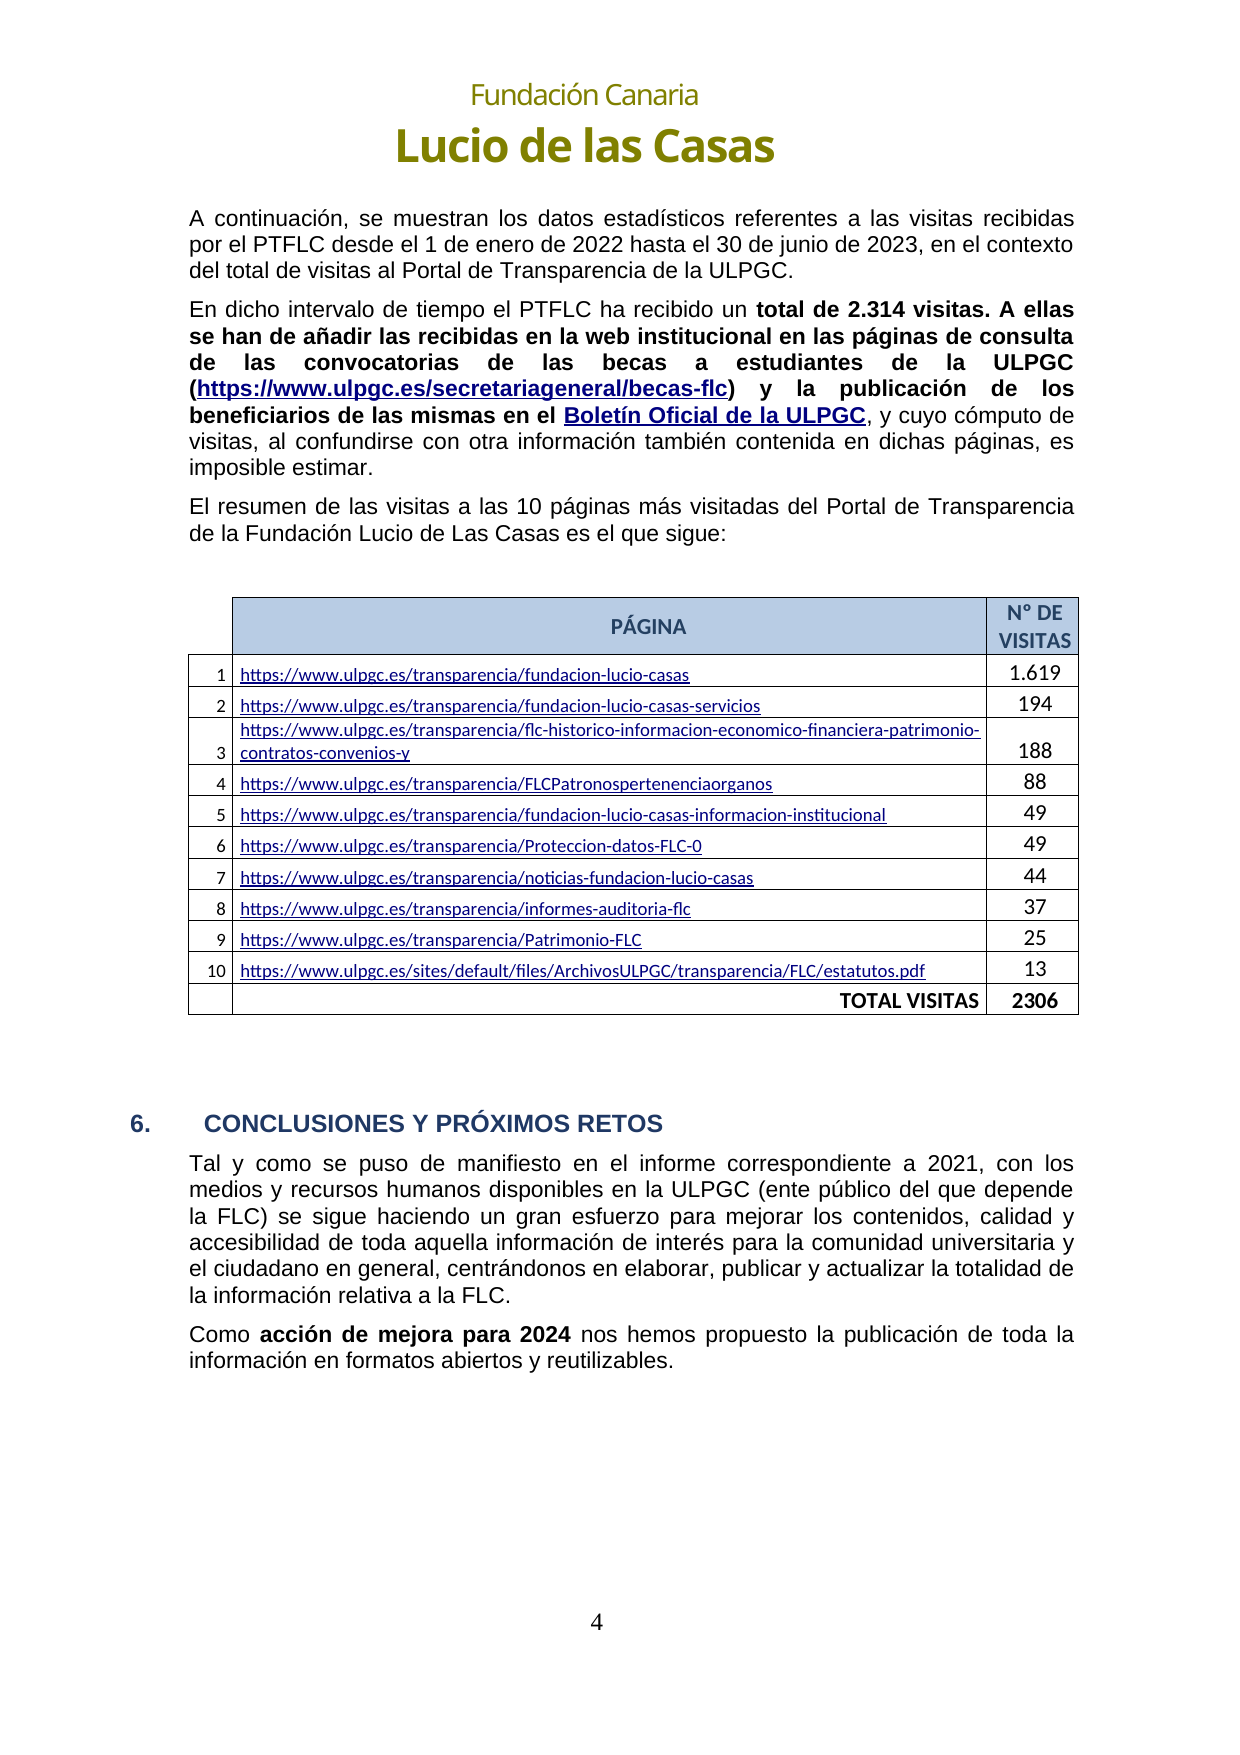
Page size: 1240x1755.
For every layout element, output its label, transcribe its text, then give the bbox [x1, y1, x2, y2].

table_header Nº DE VISITAS [987, 598, 1078, 654]
table_cell 7 [189, 859, 232, 889]
table_cell 88 [987, 765, 1078, 795]
table_cell https://www.ulpgc.es/transparencia/noticias-fundacion-lucio-casas [233, 859, 986, 889]
table_cell 9 [189, 921, 232, 951]
table_cell 4 [189, 765, 232, 795]
table_cell 2 [189, 687, 232, 717]
table_cell 8 [189, 890, 232, 920]
text Tal y como se puso de manifiesto en el informe correspondiente a 2021, con los medios y recursos humanos disponibles en la ULPGC (ente público del que depende la FLC) se sigue haciendo un gran esfuerzo para mejorar los contenidos, calidad y accesibilidad de toda aquella información de interés para la comunidad universitaria y el ciudadano en general, centrándonos en elaborar, publicar y actualizar la totalidad de la información relativa a la FLC. [189, 1150, 1075, 1308]
table_cell 1.619 [987, 655, 1078, 686]
table_cell https://www.ulpgc.es/transparencia/flc-historico-informacion-economico-financiera-patrimonio-contratos-convenios-y [233, 718, 986, 764]
table_cell https://www.ulpgc.es/transparencia/fundacion-lucio-casas-servicios [233, 687, 986, 717]
table_cell https://www.ulpgc.es/transparencia/fundacion-lucio-casas [233, 655, 986, 686]
table_cell 188 [987, 718, 1078, 764]
table_cell https://www.ulpgc.es/transparencia/informes-auditoria-flc [233, 890, 986, 920]
list CONCLUSIONES Y PRÓXIMOS RETOS [130, 1109, 1075, 1137]
table_cell 1 [189, 655, 232, 686]
table_cell https://www.ulpgc.es/transparencia/FLCPatronospertenenciaorganos [233, 765, 986, 795]
table_cell 10 [189, 952, 232, 982]
table_cell 5 [189, 796, 232, 826]
table_header [189, 597, 232, 654]
table_cell https://www.ulpgc.es/transparencia/fundacion-lucio-casas-informacion-institucional [233, 796, 986, 826]
table_cell TOTAL VISITAS [233, 984, 986, 1014]
text El resumen de las visitas a las 10 páginas más visitadas del Portal de Transparencia de la Fundación Lucio de Las Casas es el que sigue: [189, 493, 1075, 546]
table_cell 44 [987, 859, 1078, 889]
table_cell https://www.ulpgc.es/transparencia/Patrimonio-FLC [233, 921, 986, 951]
text En dicho intervalo de tiempo el PTFLC ha recibido un total de 2.314 visitas. A ellas se han de añadir las recibidas en la web institucional en las páginas de consulta de las convocatorias de las becas a estudiantes de la ULPGC (https://www.ulpgc.es/secretariageneral/becas-flc) y la publicación de los beneficiarios de las mismas en el Boletín Oficial de la ULPGC, y cuyo cómputo de visitas, al confundirse con otra información también contenida en dichas páginas, es imposible estimar. [189, 296, 1075, 481]
table_cell 6 [189, 827, 232, 857]
table_cell 13 [987, 952, 1078, 982]
table_cell 37 [987, 890, 1078, 920]
table_cell 25 [987, 921, 1078, 951]
table_cell [189, 984, 232, 1014]
table_header PÁGINA [233, 598, 986, 654]
table_cell 3 [189, 718, 232, 764]
table_cell 49 [987, 796, 1078, 826]
table_cell 2306 [987, 984, 1078, 1014]
text Como acción de mejora para 2024 nos hemos propuesto la publicación de toda la información en formatos abiertos y reutilizables. [189, 1321, 1075, 1373]
table_cell https://www.ulpgc.es/transparencia/Proteccion-datos-FLC-0 [233, 827, 986, 857]
text A continuación, se muestran los datos estadísticos referentes a las visitas recibidas por el PTFLC desde el 1 de enero de 2022 hasta el 30 de junio de 2023, en el contexto del total de visitas al Portal de Transparencia de la ULPGC. [189, 205, 1075, 284]
table_cell 49 [987, 827, 1078, 857]
table_cell 194 [987, 687, 1078, 717]
table_cell https://www.ulpgc.es/sites/default/files/ArchivosULPGC/transparencia/FLC/estatutos.pdf [233, 952, 986, 982]
